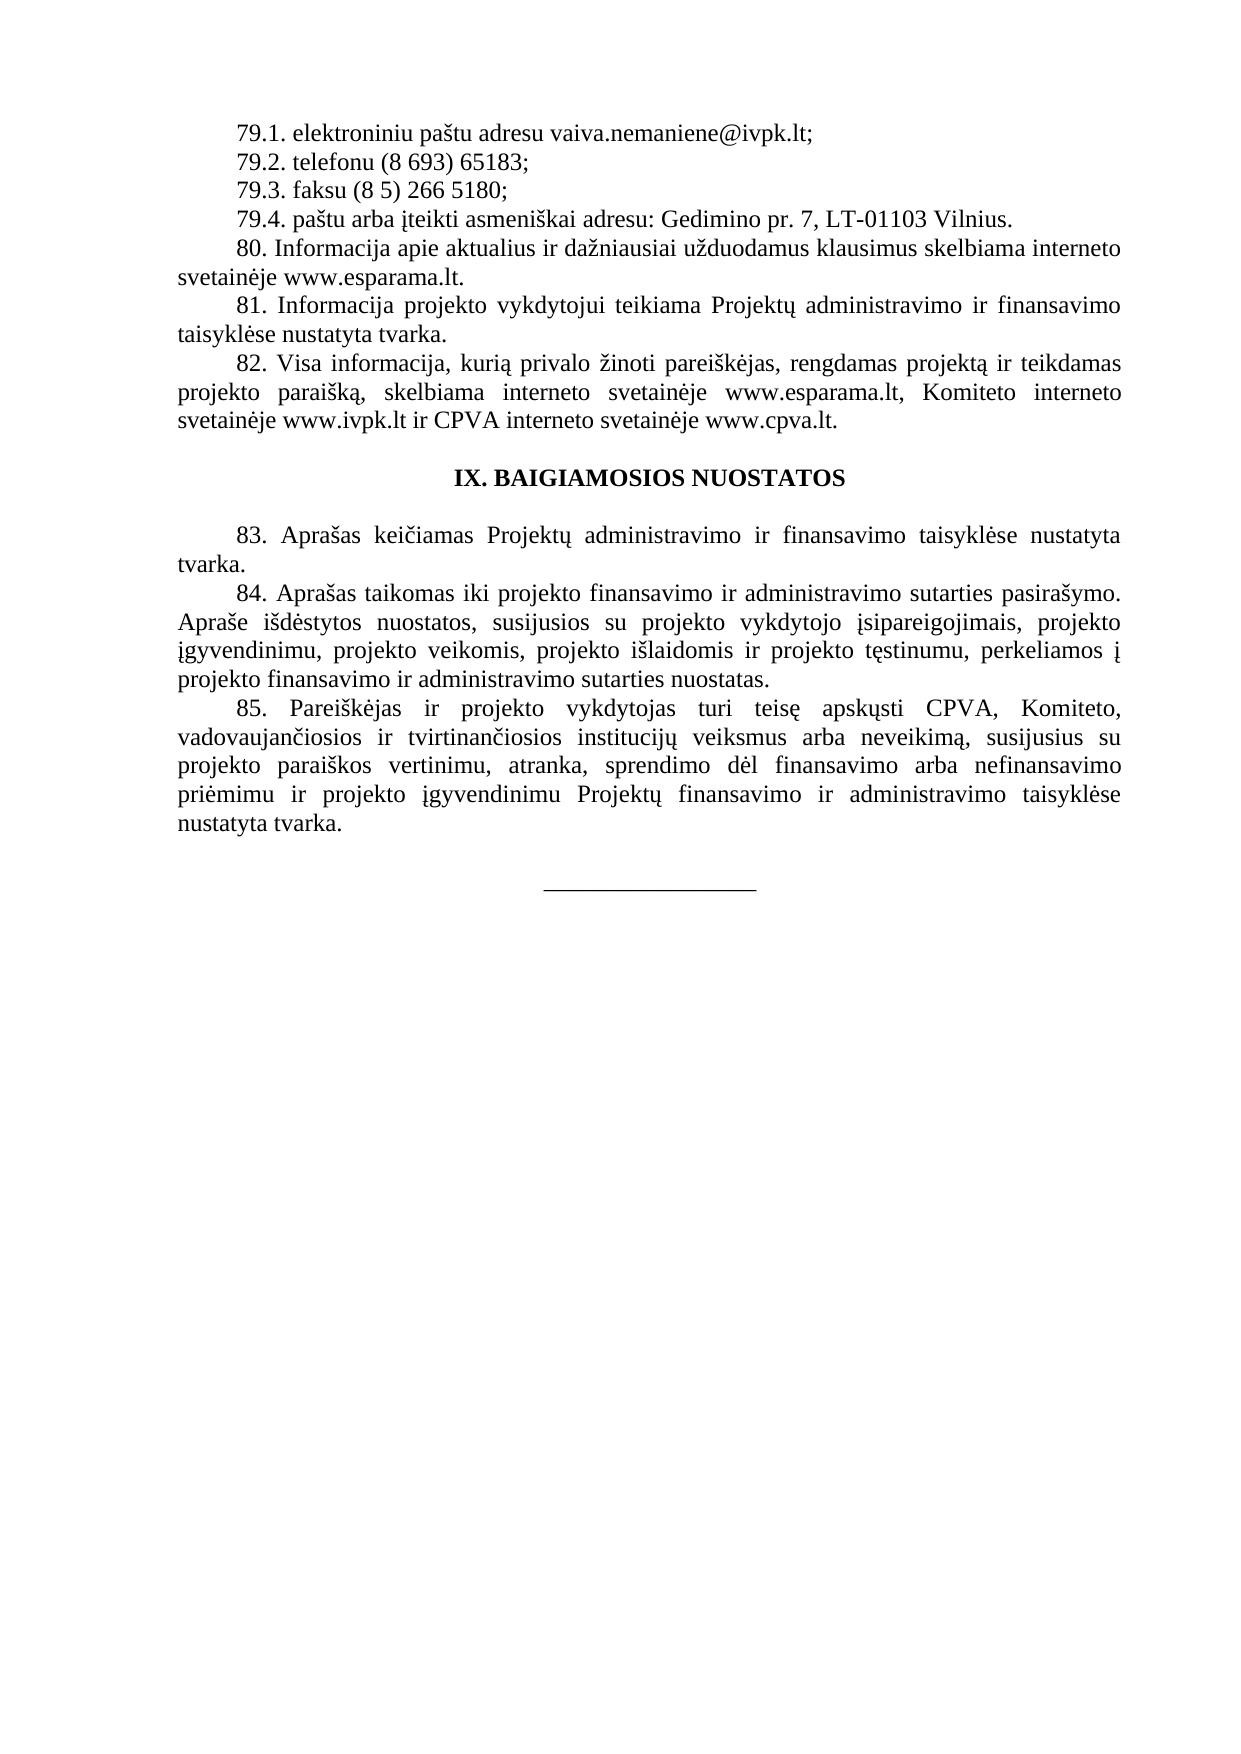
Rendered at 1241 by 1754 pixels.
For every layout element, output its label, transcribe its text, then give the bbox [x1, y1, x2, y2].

text 79.4. paštu arba įteikti asmeniškai adresu: Gedimino pr. 7, LT-01103 Vilnius. [177, 204, 1122, 233]
text 83. Aprašas keičiamas Projektų administravimo ir finansavimo taisyklėse nustatyta tvarka. [177, 521, 1122, 578]
text IX. BAIGIAMOSIOS NUOSTATOS [177, 463, 1122, 492]
text 79.1. elektroniniu paštu adresu vaiva.nemaniene@ivpk.lt; [177, 118, 1122, 147]
text 80. Informacija apie aktualius ir dažniausiai užduodamus klausimus skelbiama interneto svetainėje www.esparama.lt. [177, 233, 1122, 291]
text 82. Visa informacija, kurią privalo žinoti pareiškėjas, rengdamas projektą ir teikdamas projekto paraišką, skelbiama interneto svetainėje www.esparama.lt, Komiteto interneto svetainėje www.ivpk.lt ir CPVA interneto svetainėje www.cpva.lt. [177, 348, 1122, 434]
text 84. Aprašas taikomas iki projekto finansavimo ir administravimo sutarties pasirašymo. Apraše išdėstytos nuostatos, susijusios su projekto vykdytojo įsipareigojimais, projekto įgyvendinimu, projekto veikomis, projekto išlaidomis ir projekto tęstinumu, perkeliamos į projekto finansavimo ir administravimo sutarties nuostatas. [177, 578, 1122, 693]
text 81. Informacija projekto vykdytojui teikiama Projektų administravimo ir finansavimo taisyklėse nustatyta tvarka. [177, 291, 1122, 348]
text _________________ [177, 866, 1122, 894]
text 79.3. faksu (8 5) 266 5180; [177, 176, 1122, 204]
text 79.2. telefonu (8 693) 65183; [177, 147, 1122, 176]
text 85. Pareiškėjas ir projekto vykdytojas turi teisę apskųsti CPVA, Komiteto, vadovaujančiosios ir tvirtinančiosios institucijų veiksmus arba neveikimą, susijusius su projekto paraiškos vertinimu, atranka, sprendimo dėl finansavimo arba nefinansavimo priėmimu ir projekto įgyvendinimu Projektų finansavimo ir administravimo taisyklėse nustatyta tvarka. [177, 693, 1122, 837]
